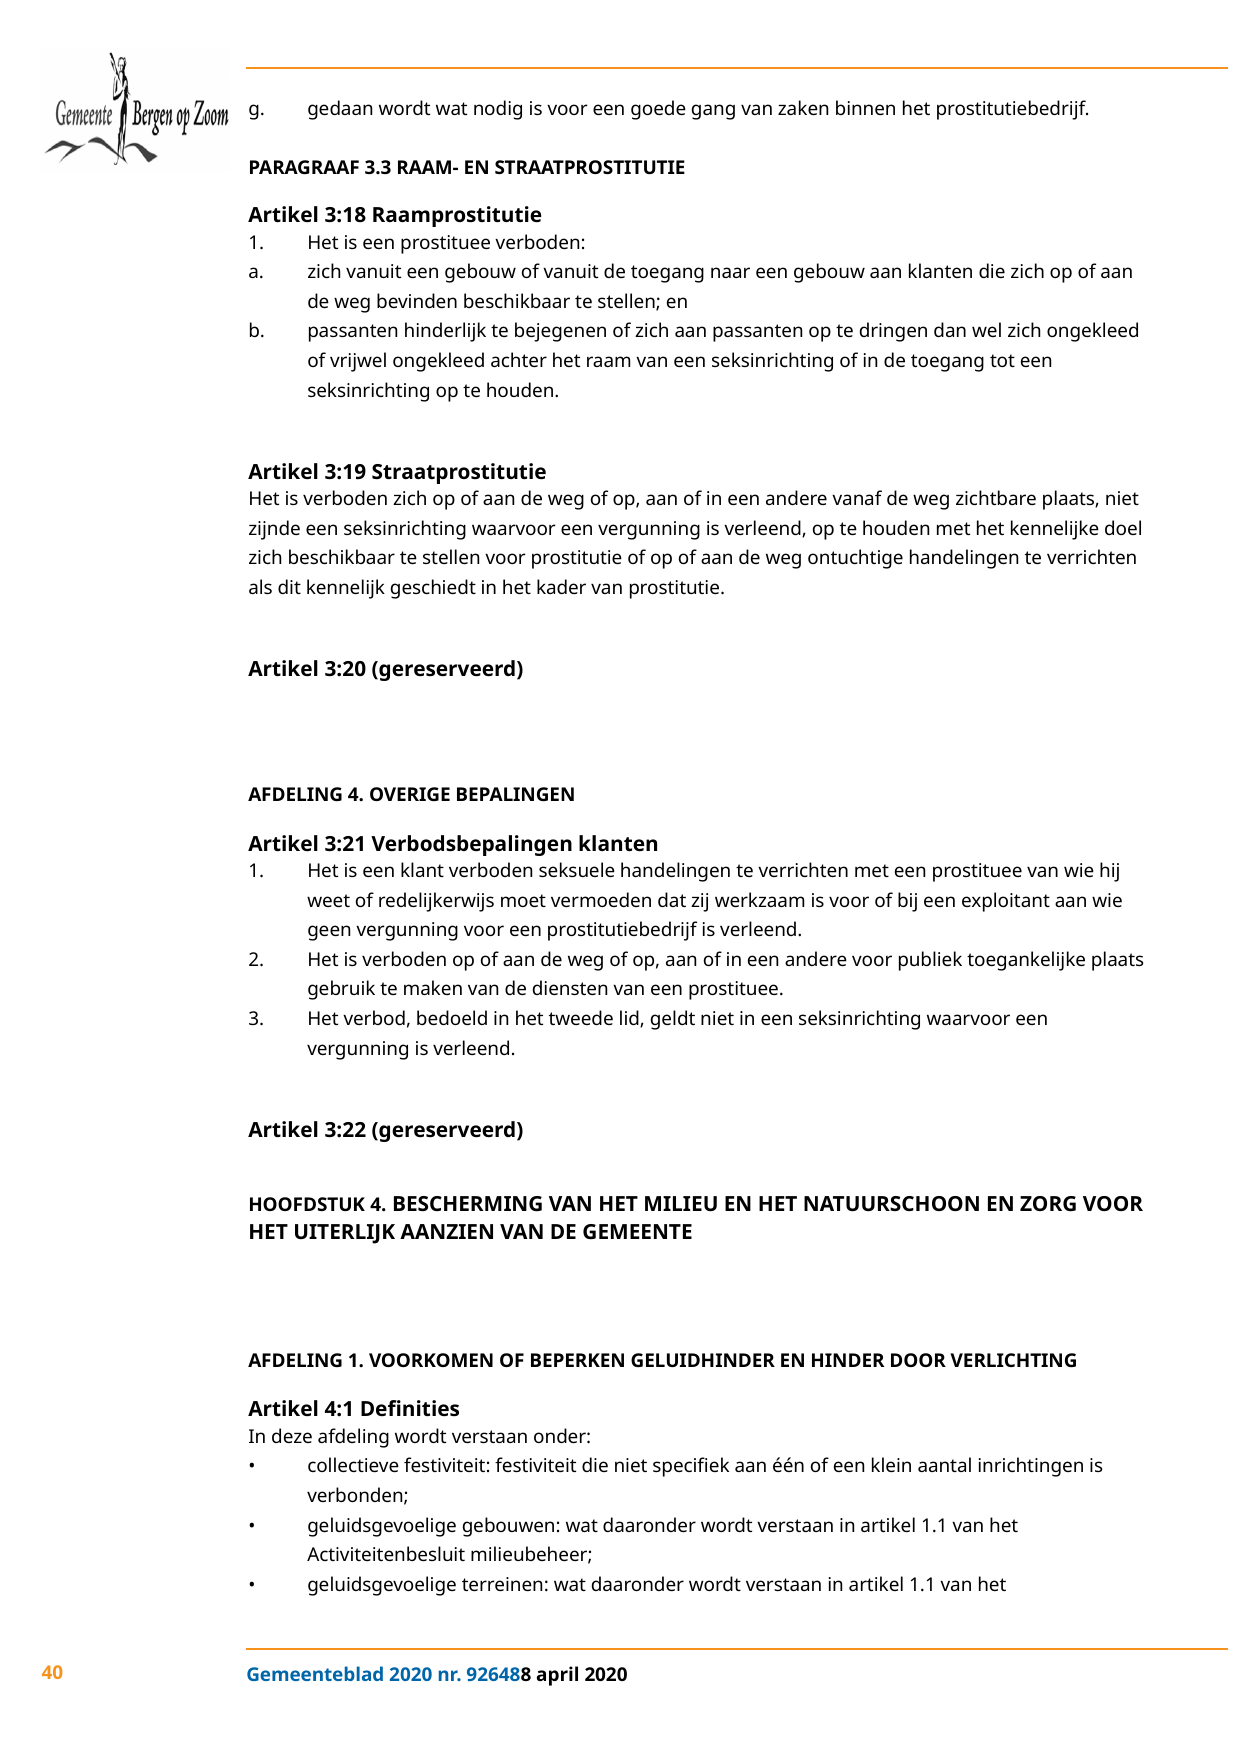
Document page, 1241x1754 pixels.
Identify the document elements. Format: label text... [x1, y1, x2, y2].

text Artikel 3:20 (gereserveerd) [248, 654, 1152, 682]
list Het is een prostituee verboden: [248, 229, 1152, 255]
text HOOFDSTUK 4. BESCHERMING VAN HET MILIEU EN HET NATUURSCHOON EN ZORG VOOR HET UITERLIJK AANZIEN VAN DE GEMEENTE [248, 1189, 1152, 1246]
text Artikel 4:1 Definities [248, 1394, 1152, 1423]
list Het verbod, bedoeld in het tweede lid, geldt niet in een seksinrichting waarvoor een vergunning is verleend. [248, 1005, 1152, 1060]
text AFDELING 4. OVERIGE BEPALINGEN [248, 779, 1152, 808]
text Artikel 3:18 Raamprostitutie [248, 201, 1152, 229]
list geluidsgevoelige gebouwen: wat daaronder wordt verstaan in artikel 1.1 van het Activiteitenbesluit milieubeheer; [248, 1512, 1152, 1567]
text AFDELING 1. VOORKOMEN OF BEPERKEN GELUIDHINDER EN HINDER DOOR VERLICHTING [248, 1345, 1152, 1374]
list passanten hinderlijk te bejegenen of zich aan passanten op te dringen dan wel zich ongekleed of vrijwel ongekleed achter het raam van een seksinrichting of in de toegang tot een seksinrichting op te houden. [248, 318, 1152, 403]
text Het is verboden zich op of aan de weg of op, aan of in een andere vanaf de weg zichtbare plaats, niet zijnde een seksinrichting waarvoor een vergunning is verleend, op te houden met het kennelijke doel zich beschikbaar te stellen voor prostitutie of op of aan de weg ontuchtige handelingen te verrichten als dit kennelijk geschiedt in het kader van prostitutie. [248, 485, 1152, 600]
list Het is een klant verboden seksuele handelingen te verrichten met een prostituee van wie hij weet of redelijkerwijs moet vermoeden dat zij werkzaam is voor of bij een exploitant aan wie geen vergunning voor een prostitutiebedrijf is verleend. [248, 857, 1152, 942]
picture [41, 47, 231, 172]
list gedaan wordt wat nodig is voor een goede gang van zaken binnen het prostitutiebedrijf. [248, 95, 1152, 121]
text Artikel 3:21 Verbodsbepalingen klanten [248, 829, 1152, 857]
list zich vanuit een gebouw of vanuit de toegang naar een gebouw aan klanten die zich op of aan de weg bevinden beschikbaar te stellen; en [248, 258, 1152, 314]
text PARAGRAAF 3.3 RAAM- EN STRAATPROSTITUTIE [248, 154, 1152, 180]
list Het is verboden op of aan de weg of op, aan of in een andere voor publiek toegankelijke plaats gebruik te maken van de diensten van een prostituee. [248, 946, 1152, 1001]
text Artikel 3:22 (gereserveerd) [248, 1115, 1152, 1143]
list collectieve festiviteit: festiviteit die niet specifiek aan één of een klein aantal inrichtingen is verbonden; [248, 1453, 1152, 1508]
list geluidsgevoelige terreinen: wat daaronder wordt verstaan in artikel 1.1 van het [248, 1571, 1152, 1597]
text Artikel 3:19 Straatprostitutie [248, 457, 1152, 485]
text In deze afdeling wordt verstaan onder: [248, 1423, 1152, 1449]
